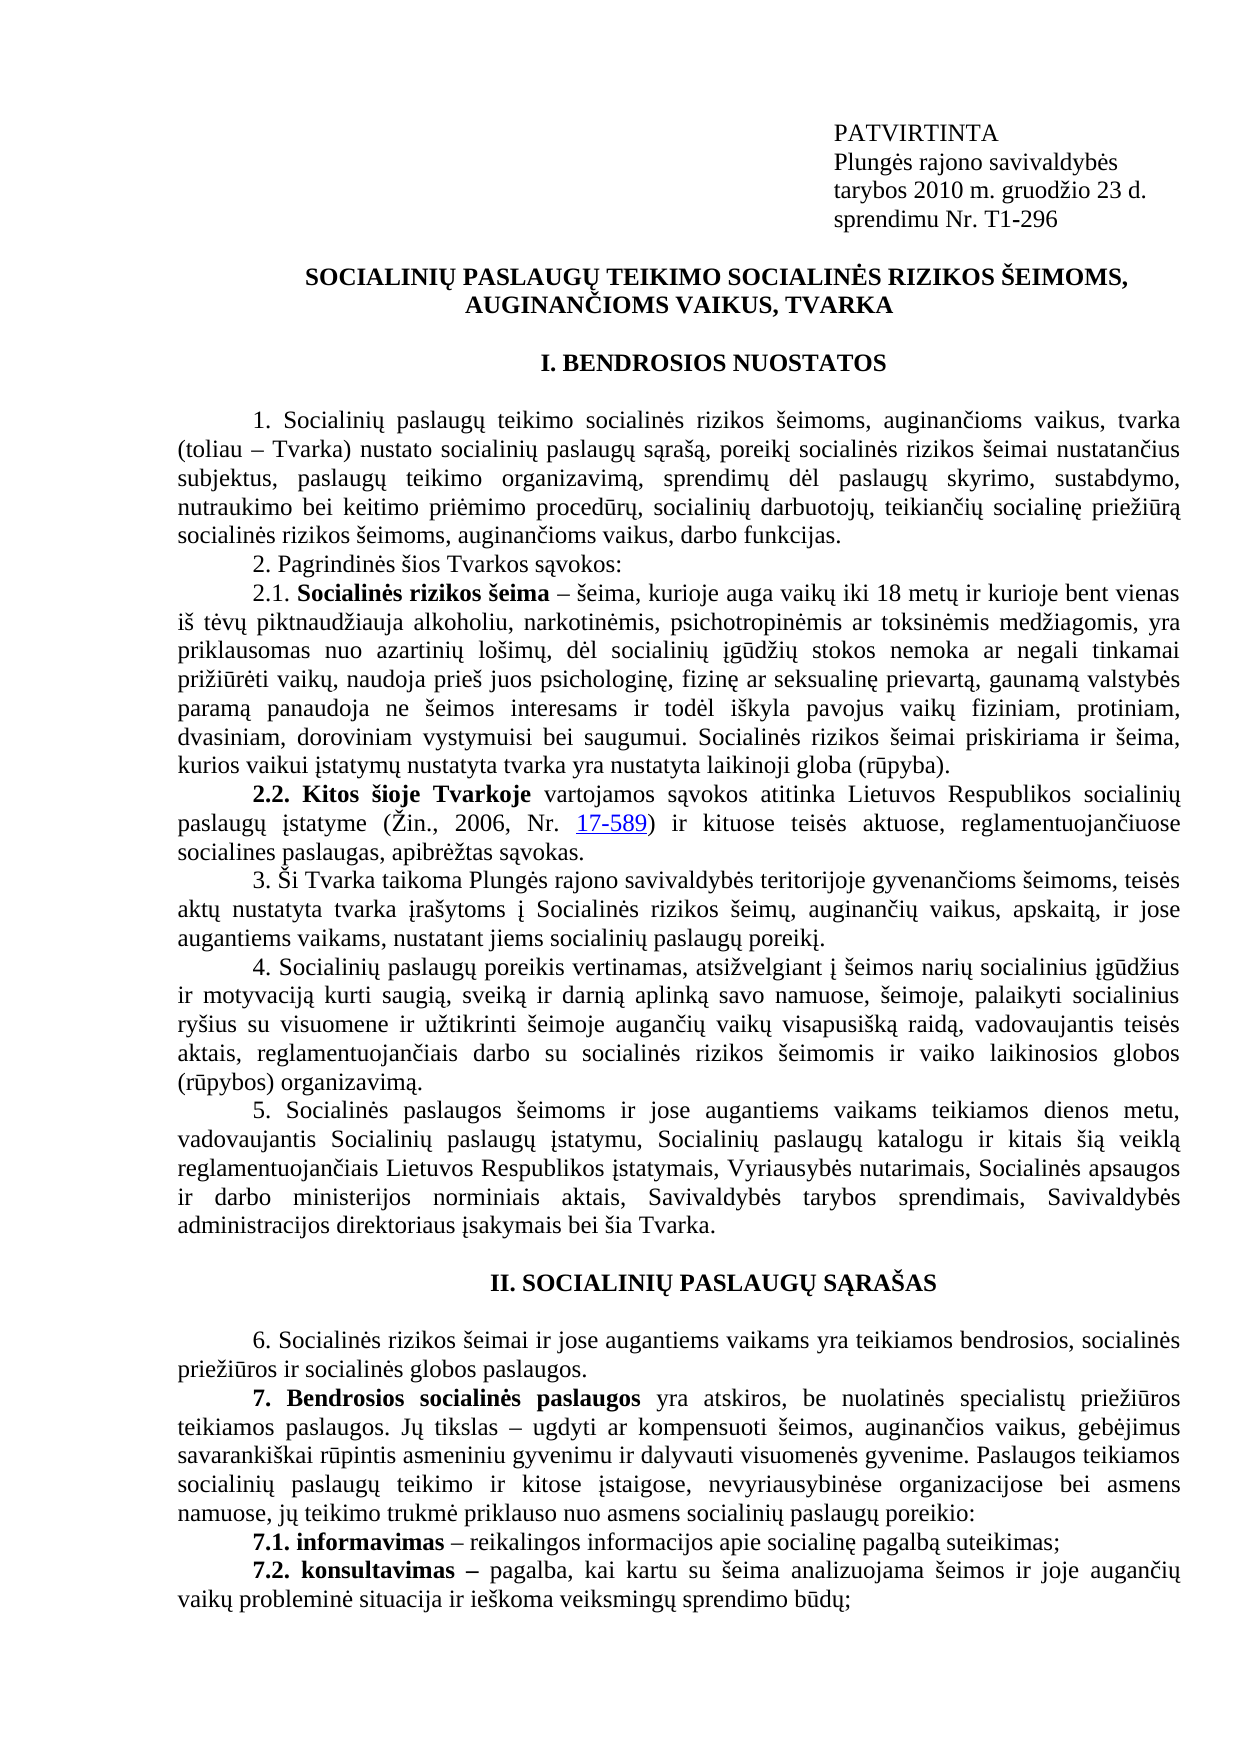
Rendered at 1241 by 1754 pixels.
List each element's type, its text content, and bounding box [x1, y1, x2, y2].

text I. BENDROSIOS NUOSTATOS [177, 348, 1181, 377]
text 7.1. informavimas – reikalingos informacijos apie socialinę pagalbą suteikimas; [177, 1527, 1181, 1556]
text 1. Socialinių paslaugų teikimo socialinės rizikos šeimoms, auginančioms vaikus, tvarka (toliau – Tvarka) nustato socialinių paslaugų sąrašą, poreikį socialinės rizikos šeimai nustatančius subjektus, paslaugų teikimo organizavimą, sprendimų dėl paslaugų skyrimo, sustabdymo, nutraukimo bei keitimo priėmimo procedūrų, socialinių darbuotojų, teikiančių socialinę priežiūrą socialinės rizikos šeimoms, auginančioms vaikus, darbo funkcijas. [177, 406, 1181, 549]
text Plungės rajono savivaldybės [833, 147, 1181, 176]
text sprendimu Nr. T1-296 [833, 204, 1181, 233]
text 2.2. Kitos šioje Tvarkoje vartojamos sąvokos atitinka Lietuvos Respublikos socialinių paslaugų įstatyme (Žin., 2006, Nr. 17-589) ir kituose teisės aktuose, reglamentuojančiuose socialines paslaugas, apibrėžtas sąvokas. [177, 779, 1181, 866]
text 2.1. Socialinės rizikos šeima – šeima, kurioje auga vaikų iki 18 metų ir kurioje bent vienas iš tėvų piktnaudžiauja alkoholiu, narkotinėmis, psichotropinėmis ar toksinėmis medžiagomis, yra priklausomas nuo azartinių lošimų, dėl socialinių įgūdžių stokos nemoka ar negali tinkamai prižiūrėti vaikų, naudoja prieš juos psichologinę, fizinę ar seksualinę prievartą, gaunamą valstybės paramą panaudoja ne šeimos interesams ir todėl iškyla pavojus vaikų fiziniam, protiniam, dvasiniam, doroviniam vystymuisi bei saugumui. Socialinės rizikos šeimai priskiriama ir šeima, kurios vaikui įstatymų nustatyta tvarka yra nustatyta laikinoji globa (rūpyba). [177, 578, 1181, 779]
text PATVIRTINTA [833, 118, 1181, 147]
text SOCIALINIŲ PASLAUGŲ TEIKIMO SOCIALINĖS RIZIKOS ŠEIMOMS, AUGINANČIOMS VAIKUS, TVARKA [177, 262, 1181, 319]
text 6. Socialinės rizikos šeimai ir jose augantiems vaikams yra teikiamos bendrosios, socialinės priežiūros ir socialinės globos paslaugos. [177, 1326, 1181, 1383]
text 3. Ši Tvarka taikoma Plungės rajono savivaldybės teritorijoje gyvenančioms šeimoms, teisės aktų nustatyta tvarka įrašytoms į Socialinės rizikos šeimų, auginančių vaikus, apskaitą, ir jose augantiems vaikams, nustatant jiems socialinių paslaugų poreikį. [177, 866, 1181, 952]
text II. SOCIALINIŲ PASLAUGŲ SĄRAŠAS [177, 1268, 1181, 1297]
text 2. Pagrindinės šios Tvarkos sąvokos: [177, 549, 1181, 578]
text 7. Bendrosios socialinės paslaugos yra atskiros, be nuolatinės specialistų priežiūros teikiamos paslaugos. Jų tikslas – ugdyti ar kompensuoti šeimos, auginančios vaikus, gebėjimus savarankiškai rūpintis asmeniniu gyvenimu ir dalyvauti visuomenės gyvenime. Paslaugos teikiamos socialinių paslaugų teikimo ir kitose įstaigose, nevyriausybinėse organizacijose bei asmens namuose, jų teikimo trukmė priklauso nuo asmens socialinių paslaugų poreikio: [177, 1383, 1181, 1527]
text tarybos 2010 m. gruodžio 23 d. [833, 176, 1181, 204]
text 4. Socialinių paslaugų poreikis vertinamas, atsižvelgiant į šeimos narių socialinius įgūdžius ir motyvaciją kurti saugią, sveiką ir darnią aplinką savo namuose, šeimoje, palaikyti socialinius ryšius su visuomene ir užtikrinti šeimoje augančių vaikų visapusišką raidą, vadovaujantis teisės aktais, reglamentuojančiais darbo su socialinės rizikos šeimomis ir vaiko laikinosios globos (rūpybos) organizavimą. [177, 952, 1181, 1096]
text 7.2. konsultavimas – pagalba, kai kartu su šeima analizuojama šeimos ir joje augančių vaikų probleminė situacija ir ieškoma veiksmingų sprendimo būdų; [177, 1556, 1181, 1613]
text 5. Socialinės paslaugos šeimoms ir jose augantiems vaikams teikiamos dienos metu, vadovaujantis Socialinių paslaugų įstatymu, Socialinių paslaugų katalogu ir kitais šią veiklą reglamentuojančiais Lietuvos Respublikos įstatymais, Vyriausybės nutarimais, Socialinės apsaugos ir darbo ministerijos norminiais aktais, Savivaldybės tarybos sprendimais, Savivaldybės administracijos direktoriaus įsakymais bei šia Tvarka. [177, 1096, 1181, 1239]
